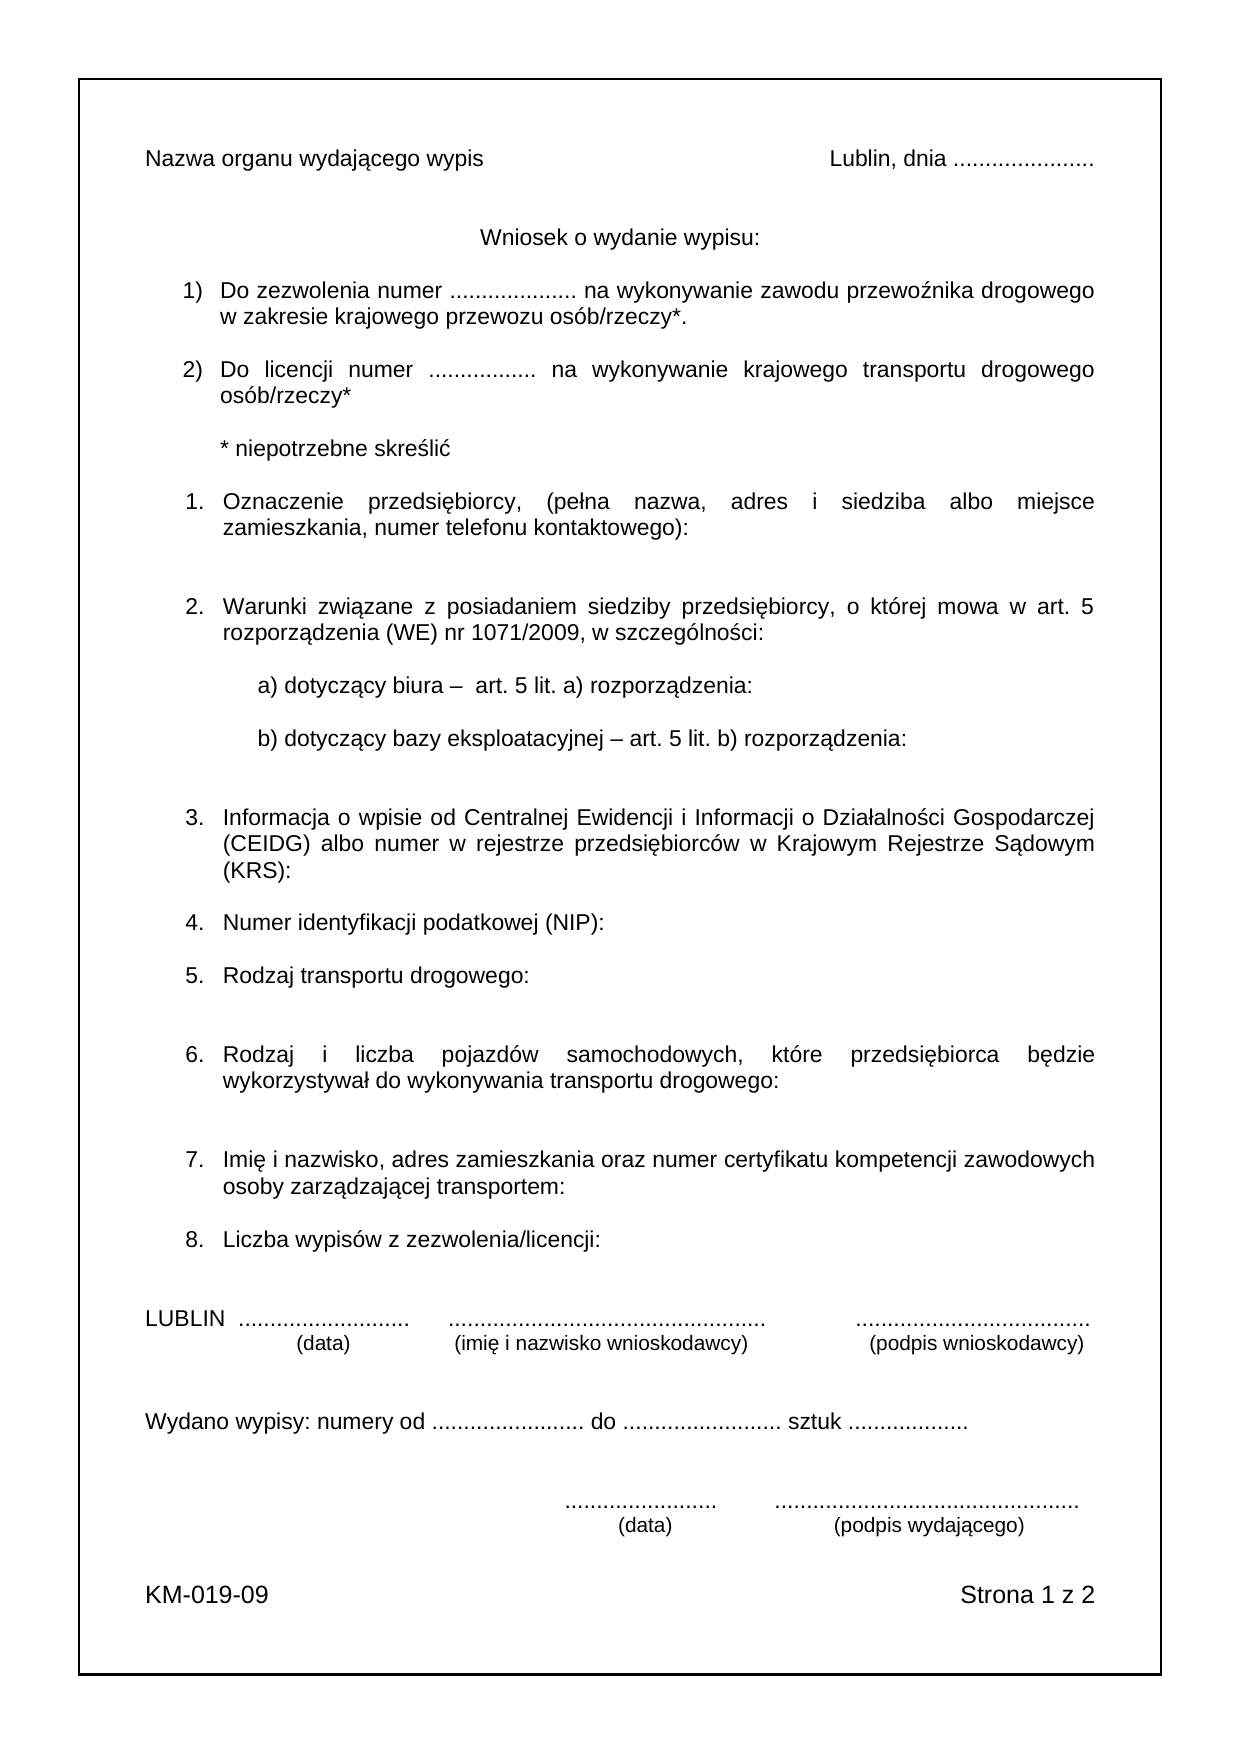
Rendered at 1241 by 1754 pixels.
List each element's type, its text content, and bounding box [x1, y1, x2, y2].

list Rodzaj i liczba pojazdów samochodowych, które przedsiębiorca będzie wykorzystywał do wykonywania transportu drogowego: [185, 1041, 1095, 1094]
list b) dotyczący bazy eksploatacyjnej – art. 5 lit. b) rozporządzenia: [220, 725, 1095, 751]
list Numer identyfikacji podatkowej (NIP): [185, 909, 1095, 936]
text Wniosek o wydanie wypisu: [145, 224, 1095, 250]
list Informacja o wpisie od Centralnej Ewidencji i Informacji o Działalności Gospodarczej (CEIDG) albo numer w rejestrze przedsiębiorców w Krajowym Rejestrze Sądowym (KRS): [185, 804, 1095, 883]
text Nazwa organu wydającego wypis Lublin, dnia [145, 145, 1095, 171]
text ........................ ................................................ [182, 1487, 1095, 1513]
list * niepotrzebne skreślić [220, 435, 1095, 461]
text (data) (podpis wydającego) [618, 1513, 1096, 1537]
list Do zezwolenia numer .................... na wykonywanie zawodu przewoźnika drogowego w zakresie krajowego przewozu osób/rzeczy*. [182, 277, 1095, 329]
list Warunki związane z posiadaniem siedziby przedsiębiorcy, o której mowa w art. 5 rozporządzenia (WE) nr 1071/2009, w szczególności: [185, 593, 1095, 646]
list Imię i nazwisko, adres zamieszkania oraz numer certyfikatu kompetencji zawodowych osoby zarządzającej transportem: [185, 1146, 1095, 1199]
list Oznaczenie przedsiębiorcy, (pełna nazwa, adres i siedziba albo miejsce zamieszkania, numer telefonu kontaktowego): [185, 488, 1095, 540]
list Do licencji numer ................. na wykonywanie krajowego transportu drogowego osób/rzeczy* [182, 356, 1095, 408]
list Liczba wypisów z zezwolenia/licencji: [185, 1226, 1095, 1252]
text Wydano wypisy: numery od ........................ do ......................... sztuk ................... [145, 1408, 1095, 1434]
list Rodzaj transportu drogowego: [185, 962, 1095, 988]
text LUBLIN ........................... .................................................. ..................................... [145, 1304, 1095, 1331]
list a) dotyczący biura – art. 5 lit. a) rozporządzenia: [220, 672, 1095, 698]
text (data) (imię i nazwisko wnioskodawcy) (podpis wnioskodawcy) [296, 1331, 1096, 1355]
